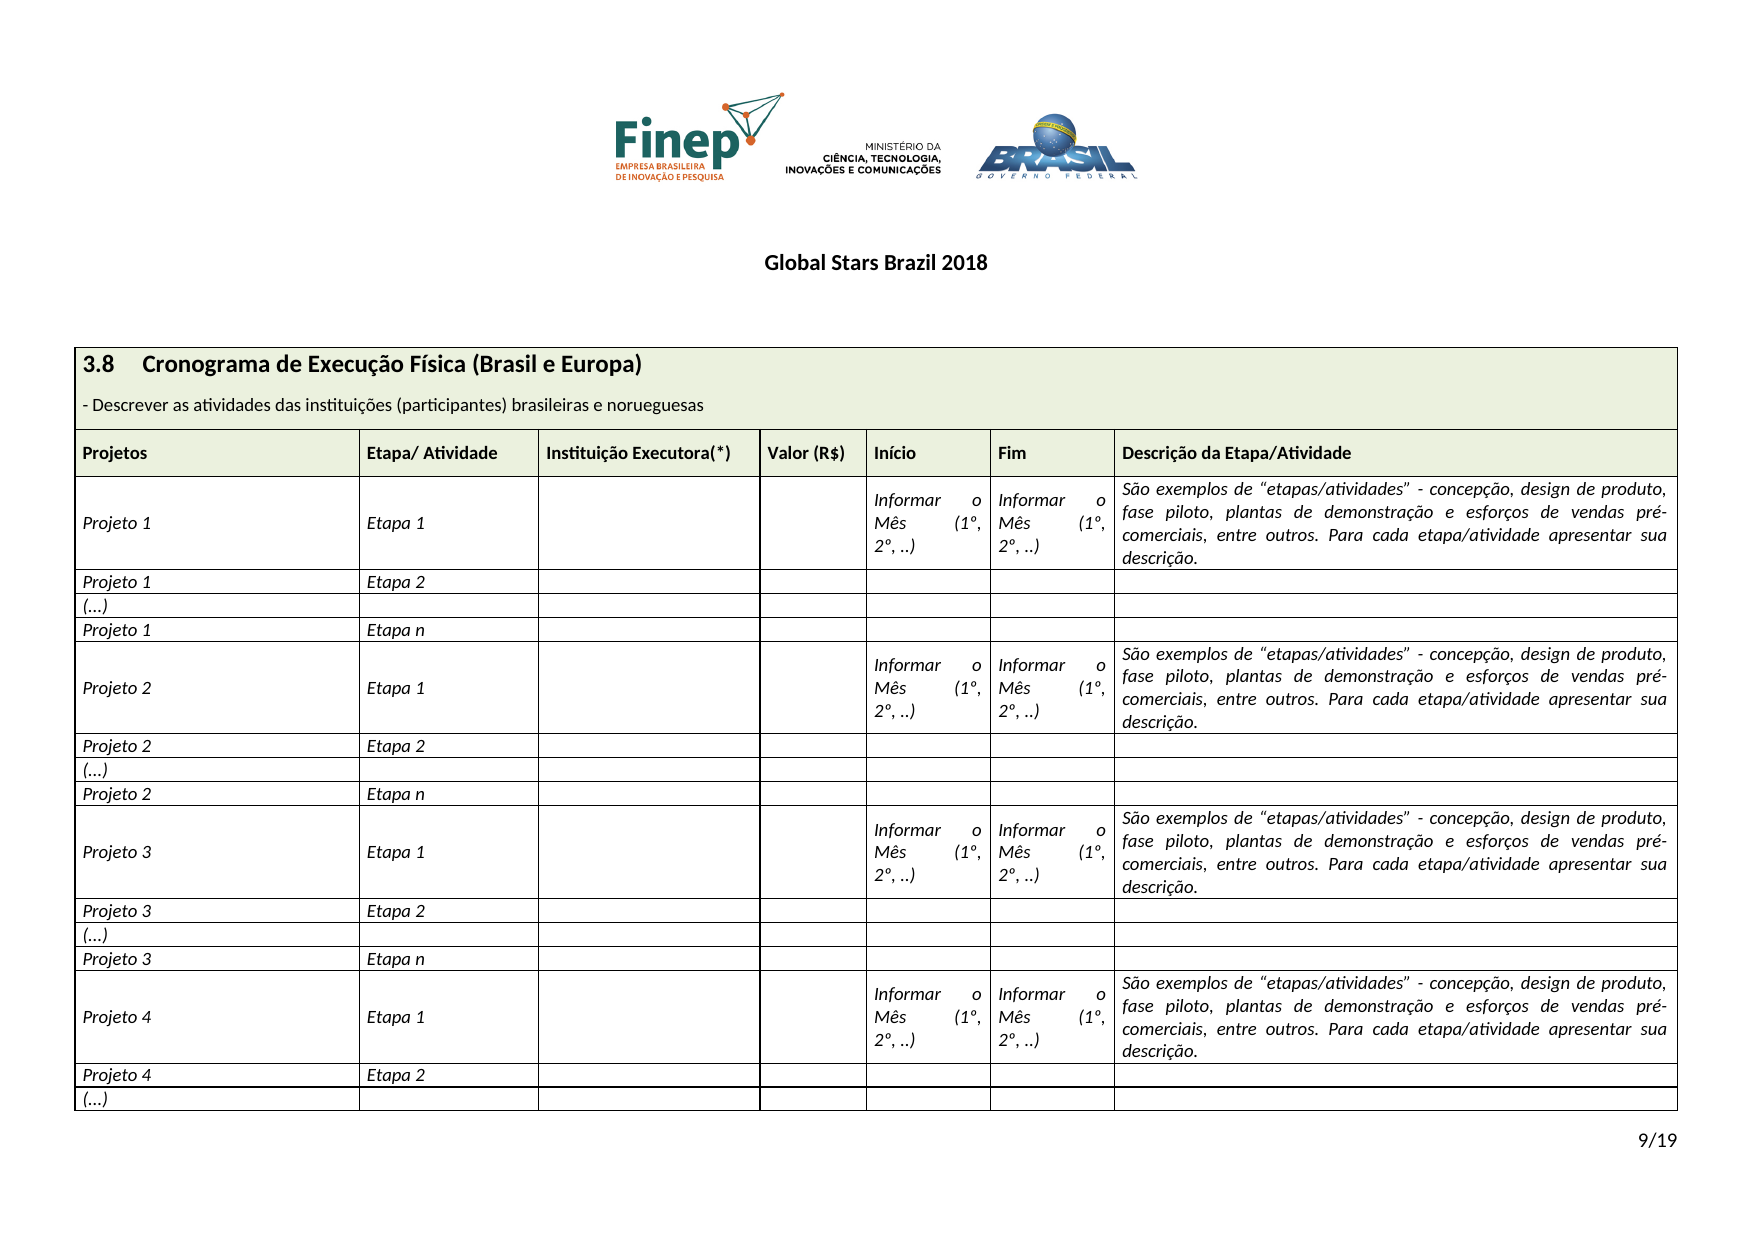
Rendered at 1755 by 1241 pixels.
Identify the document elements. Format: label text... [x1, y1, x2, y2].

table_cell Etapa 2 [360, 734, 538, 757]
table_cell Etapa n [360, 618, 538, 641]
table_cell [761, 642, 866, 733]
table_cell [539, 899, 759, 922]
table_cell [539, 594, 759, 617]
table_cell Início [867, 430, 990, 476]
table_cell (...) [76, 1088, 359, 1110]
table_cell [539, 923, 759, 946]
table_cell [761, 923, 866, 946]
table_cell Etapa n [360, 947, 538, 970]
table_cell [991, 782, 1114, 805]
table_cell [1115, 923, 1677, 946]
table_cell [991, 899, 1114, 922]
table_cell [991, 594, 1114, 617]
table_cell [1115, 782, 1677, 805]
table_cell Etapa 1 [360, 806, 538, 898]
table_cell Informar o Mês (1º, 2º, ..) [867, 642, 990, 733]
table_cell Projeto 1 [76, 477, 359, 569]
table_cell [1115, 758, 1677, 781]
table_cell [867, 923, 990, 946]
table_cell Etapa 1 [360, 642, 538, 733]
table_cell Instituição Executora(*) [539, 430, 759, 476]
table_cell Etapa 1 [360, 477, 538, 569]
table_cell [1115, 594, 1677, 617]
table_cell Informar o Mês (1º, 2º, ..) [867, 806, 990, 898]
table_cell [761, 758, 866, 781]
table_cell [761, 618, 866, 641]
table_cell [1115, 1064, 1677, 1086]
table_cell Valor (R$) [761, 430, 866, 476]
table_cell (...) [76, 758, 359, 781]
table_cell Projeto 3 [76, 899, 359, 922]
table_cell [1115, 618, 1677, 641]
table_cell [360, 1088, 538, 1110]
table_header Cronograma de Execução Física (Brasil e Europa) - Descrever as atividades das instituições (participantes) brasileiras e norueguesas [76, 348, 1677, 429]
table_cell Projeto 1 [76, 570, 359, 593]
table_cell Informar o Mês (1º, 2º, ..) [867, 477, 990, 569]
table_cell Etapa/ Atividade [360, 430, 538, 476]
table_cell São exemplos de “etapas/atividades” - concepção, design de produto, fase piloto, plantas de demonstração e esforços de vendas pré-comerciais, entre outros. Para cada etapa/atividade apresentar sua descrição. [1115, 806, 1677, 898]
table_cell [761, 806, 866, 898]
table_cell Etapa n [360, 782, 538, 805]
table_cell [761, 1088, 866, 1110]
table_cell [539, 758, 759, 781]
table_cell Projeto 2 [76, 734, 359, 757]
table_cell [1115, 734, 1677, 757]
table_cell (...) [76, 594, 359, 617]
table_cell Informar o Mês (1º, 2º, ..) [991, 477, 1114, 569]
table_cell São exemplos de “etapas/atividades” - concepção, design de produto, fase piloto, plantas de demonstração e esforços de vendas pré-comerciais, entre outros. Para cada etapa/atividade apresentar sua descrição. [1115, 642, 1677, 733]
table_cell São exemplos de “etapas/atividades” - concepção, design de produto, fase piloto, plantas de demonstração e esforços de vendas pré-comerciais, entre outros. Para cada etapa/atividade apresentar sua descrição. [1115, 477, 1677, 569]
table_cell [360, 594, 538, 617]
table_cell [991, 758, 1114, 781]
table_cell Projeto 3 [76, 806, 359, 898]
table_cell Projeto 2 [76, 642, 359, 733]
table_cell [867, 947, 990, 970]
table_cell [539, 1088, 759, 1110]
table_cell [867, 782, 990, 805]
table_cell Informar o Mês (1º, 2º, ..) [991, 806, 1114, 898]
table_cell Descrição da Etapa/Atividade [1115, 430, 1677, 476]
table_cell [867, 594, 990, 617]
table_cell [867, 899, 990, 922]
table_cell [991, 734, 1114, 757]
table_cell Projetos [76, 430, 359, 476]
table_cell Informar o Mês (1º, 2º, ..) [867, 971, 990, 1062]
table_cell Informar o Mês (1º, 2º, ..) [991, 971, 1114, 1062]
table_cell [539, 642, 759, 733]
table_cell Projeto 1 [76, 618, 359, 641]
table_cell [539, 806, 759, 898]
table_cell [539, 734, 759, 757]
table_cell Etapa 2 [360, 570, 538, 593]
table_cell [991, 618, 1114, 641]
table_cell Informar o Mês (1º, 2º, ..) [991, 642, 1114, 733]
table_cell [539, 782, 759, 805]
table_cell [991, 570, 1114, 593]
table_cell Etapa 1 [360, 971, 538, 1062]
table_cell Fim [991, 430, 1114, 476]
table_cell Projeto 2 [76, 782, 359, 805]
table_cell [761, 477, 866, 569]
table_cell [360, 923, 538, 946]
table_cell [761, 570, 866, 593]
table_cell [360, 758, 538, 781]
table_cell [761, 782, 866, 805]
table_cell Projeto 3 [76, 947, 359, 970]
table_cell Etapa 2 [360, 899, 538, 922]
table_cell [991, 1064, 1114, 1086]
table_cell [761, 594, 866, 617]
table_cell [1115, 1088, 1677, 1110]
table_cell [761, 971, 866, 1062]
table_cell [867, 1064, 990, 1086]
table_cell [539, 1064, 759, 1086]
table_cell Etapa 2 [360, 1064, 538, 1086]
table_cell [1115, 570, 1677, 593]
table_cell [867, 758, 990, 781]
table_cell [1115, 947, 1677, 970]
table_cell [761, 734, 866, 757]
table_cell [867, 570, 990, 593]
table_cell Projeto 4 [76, 971, 359, 1062]
table_cell São exemplos de “etapas/atividades” - concepção, design de produto, fase piloto, plantas de demonstração e esforços de vendas pré-comerciais, entre outros. Para cada etapa/atividade apresentar sua descrição. [1115, 971, 1677, 1062]
table_cell [991, 947, 1114, 970]
table_cell (...) [76, 923, 359, 946]
table_cell [539, 947, 759, 970]
table_cell [539, 477, 759, 569]
table_cell [991, 1088, 1114, 1110]
table_cell Projeto 4 [76, 1064, 359, 1086]
table_cell [867, 734, 990, 757]
table_cell [539, 618, 759, 641]
table_cell [761, 947, 866, 970]
table_cell [761, 899, 866, 922]
table_cell [867, 618, 990, 641]
table_cell [991, 923, 1114, 946]
table_cell [867, 1088, 990, 1110]
table_cell [539, 971, 759, 1062]
table_cell [761, 1064, 866, 1086]
table_cell [1115, 899, 1677, 922]
table_cell [539, 570, 759, 593]
